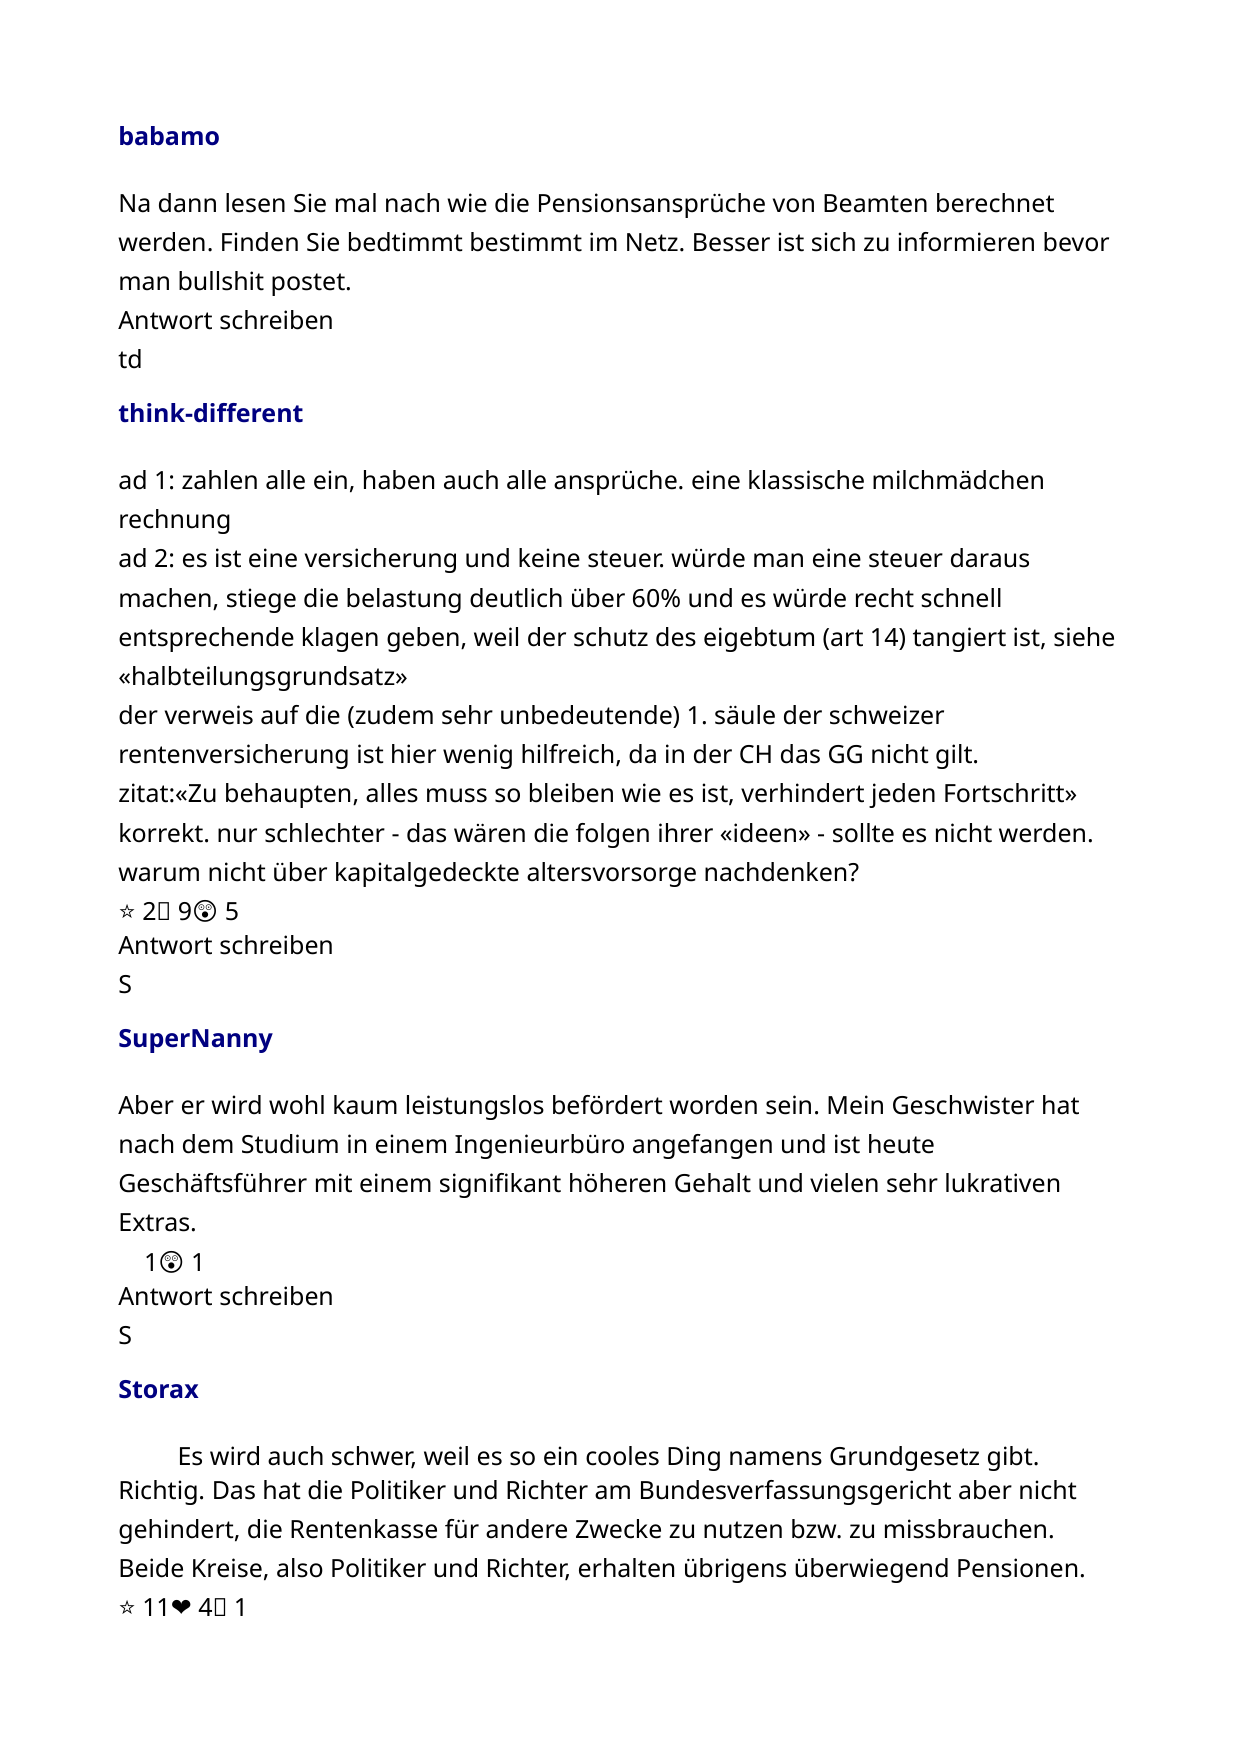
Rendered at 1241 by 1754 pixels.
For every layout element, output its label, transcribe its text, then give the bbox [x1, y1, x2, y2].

text Antwort schreiben [118, 1278, 1122, 1312]
subtitle babamo [118, 118, 1122, 152]
text td [118, 342, 1122, 376]
text warum nicht über kapitalgedeckte altersvorsorge nachdenken? [118, 854, 1122, 888]
text korrekt. nur schlechter - das wären die folgen ihrer «ideen» - sollte es nicht werden. [118, 815, 1122, 849]
text ad 2: es ist eine versicherung und keine steuer. würde man eine steuer daraus machen, stiege die belastung deutlich über 60% und es würde recht schnell entsprechende klagen geben, weil der schutz des eigebtum (art 14) tangiert ist, siehe «halbteilungsgrundsatz» [118, 541, 1122, 693]
subtitle think-different [118, 396, 1122, 430]
text ad 1: zahlen alle ein, haben auch alle ansprüche. eine klassische milchmädchen rechnung [118, 463, 1122, 536]
text Richtig. Das hat die Politiker und Richter am Bundesverfassungsgericht aber nicht gehindert, die Rentenkasse für andere Zwecke zu nutzen bzw. zu missbrauchen. Beide Kreise, also Politiker und Richter, erhalten übrigens überwiegend Pensionen. [118, 1472, 1122, 1585]
text 🤨 1😲 1 [118, 1244, 1122, 1278]
text S [118, 1317, 1122, 1352]
text Na dann lesen Sie mal nach wie die Pensionsansprüche von Beamten berechnet werden. Finden Sie bedtimmt bestimmt im Netz. Besser ist sich zu informieren bevor man bullshit postet. [118, 185, 1122, 298]
subtitle Storax [118, 1371, 1122, 1405]
text zitat:«Zu behaupten, alles muss so bleiben wie es ist, verhindert jeden Fortschritt» [118, 776, 1122, 810]
text Es wird auch schwer, weil es so ein cooles Ding namens Grundgesetz gibt. [177, 1438, 1063, 1472]
text der verweis auf die (zudem sehr unbedeutende) 1. säule der schweizer rentenversicherung ist hier wenig hilfreich, da in der CH das GG nicht gilt. [118, 698, 1122, 771]
text Aber er wird wohl kaum leistungslos befördert worden sein. Mein Geschwister hat nach dem Studium in einem Ingenieurbüro angefangen und ist heute Geschäftsführer mit einem signifikant höheren Gehalt und vielen sehr lukrativen Extras. [118, 1088, 1122, 1239]
text S [118, 967, 1122, 1001]
text ⭐️ 11❤️ 4🤨 1 [118, 1590, 1122, 1624]
text Antwort schreiben [118, 928, 1122, 962]
subtitle SuperNanny [118, 1021, 1122, 1054]
text ⭐️ 2🤨 9😲 5 [118, 893, 1122, 928]
text Antwort schreiben [118, 303, 1122, 337]
